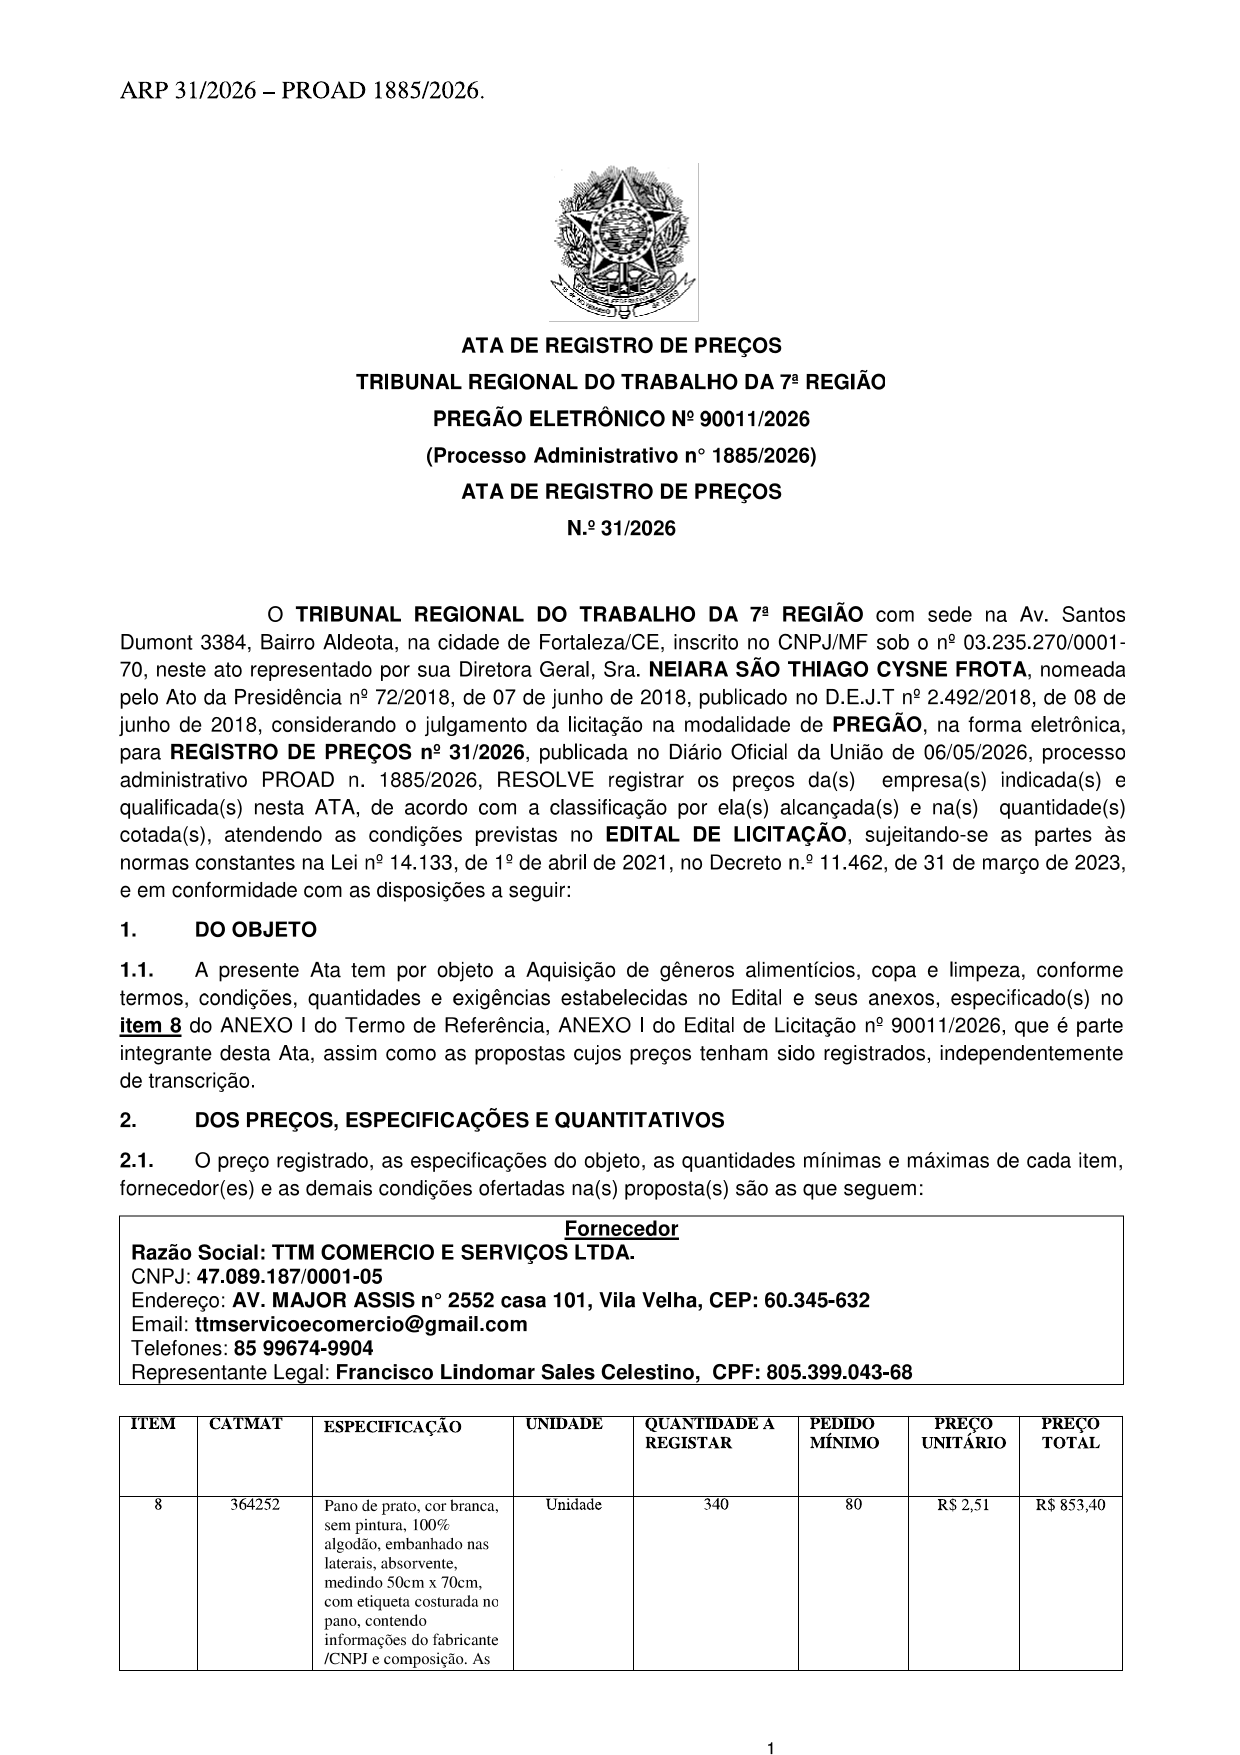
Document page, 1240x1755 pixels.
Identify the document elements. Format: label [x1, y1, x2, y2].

table_header [514, 1417, 633, 1496]
table_header [313, 1417, 513, 1496]
table_header [799, 1417, 908, 1496]
table_header [213, 1417, 226, 1428]
table_cell [514, 1497, 633, 1669]
table_cell [799, 1497, 908, 1669]
table_cell [313, 1497, 513, 1669]
table_cell [120, 1497, 197, 1669]
table_header [153, 1417, 161, 1427]
table_cell [909, 1497, 1019, 1669]
table_header [1091, 1419, 1096, 1428]
table_header [1020, 1417, 1122, 1496]
table_header [866, 1419, 871, 1428]
table_cell [634, 1497, 798, 1669]
table_header [259, 1417, 265, 1427]
table_header [198, 1417, 312, 1496]
table_header [984, 1419, 989, 1428]
table_header [730, 1417, 737, 1428]
table_header [663, 1417, 667, 1428]
table_header [677, 1417, 683, 1428]
table_header [909, 1417, 1019, 1496]
table_cell [198, 1497, 312, 1669]
table_header [575, 1417, 581, 1428]
table_header [634, 1417, 798, 1496]
table_header [120, 1417, 197, 1496]
table_header [825, 1419, 832, 1428]
table_header [530, 1417, 535, 1428]
table_header [1059, 1417, 1065, 1428]
table_header [952, 1417, 958, 1428]
table_header [649, 1419, 654, 1428]
table_cell [1020, 1497, 1122, 1669]
